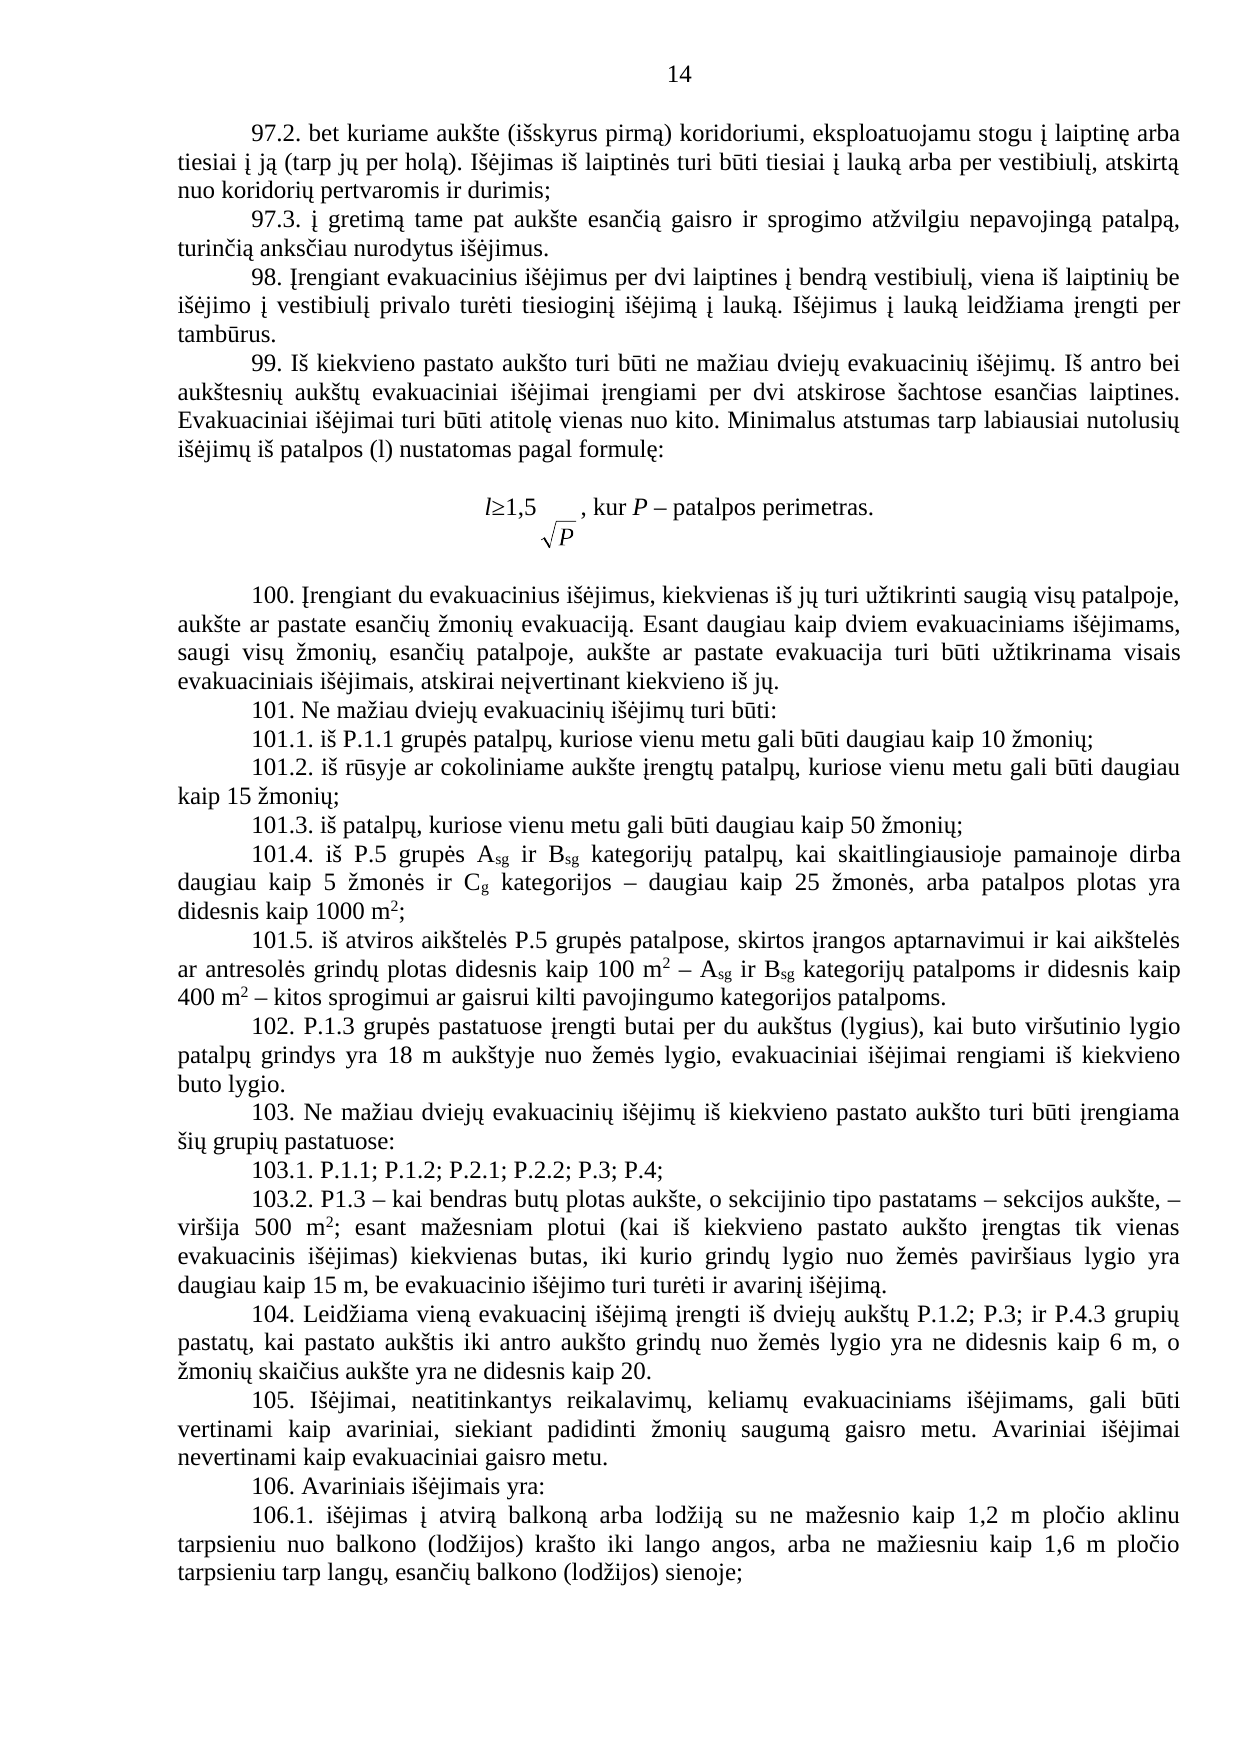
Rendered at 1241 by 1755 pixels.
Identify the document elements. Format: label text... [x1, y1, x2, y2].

text 101. Ne mažiau dviejų evakuacinių išėjimų turi būti: [177, 695, 1181, 724]
text 104. Leidžiama vieną evakuacinį išėjimą įrengti iš dviejų aukštų P.1.2; P.3; ir P.4.3 grupių pastatų, kai pastato aukštis iki antro aukšto grindų nuo žemės lygio yra ne didesnis kaip 6 m, o žmonių skaičius aukšte yra ne didesnis kaip 20. [177, 1299, 1181, 1385]
text 99. Iš kiekvieno pastato aukšto turi būti ne mažiau dviejų evakuacinių išėjimų. Iš antro bei aukštesnių aukštų evakuaciniai išėjimai įrengiami per dvi atskirose šachtose esančias laiptines. Evakuaciniai išėjimai turi būti atitolę vienas nuo kito. Minimalus atstumas tarp labiausiai nutolusių išėjimų iš patalpos (l) nustatomas pagal formulę: [177, 348, 1181, 463]
text 102. P.1.3 grupės pastatuose įrengti butai per du aukštus (lygius), kai buto viršutinio lygio patalpų grindys yra 18 m aukštyje nuo žemės lygio, evakuaciniai išėjimai rengiami iš kiekvieno buto lygio. [177, 1011, 1181, 1097]
text 101.1. iš P.1.1 grupės patalpų, kuriose vienu metu gali būti daugiau kaip 10 žmonių; [177, 724, 1181, 752]
text 101.2. iš rūsyje ar cokoliniame aukšte įrengtų patalpų, kuriose vienu metu gali būti daugiau kaip 15 žmonių; [177, 752, 1181, 810]
text l≥1,5, kur P – patalpos perimetras. [177, 492, 1181, 551]
text 101.4. iš P.5 grupės Asg ir Bsg kategorijų patalpų, kai skaitlingiausioje pamainoje dirba daugiau kaip 5 žmonės ir Cg kategorijos – daugiau kaip 25 žmonės, arba patalpos plotas yra didesnis kaip 1000 m2; [177, 839, 1181, 925]
text 100. Įrengiant du evakuacinius išėjimus, kiekvienas iš jų turi užtikrinti saugią visų patalpoje, aukšte ar pastate esančių žmonių evakuaciją. Esant daugiau kaip dviem evakuaciniams išėjimams, saugi visų žmonių, esančių patalpoje, aukšte ar pastate evakuacija turi būti užtikrinama visais evakuaciniais išėjimais, atskirai neįvertinant kiekvieno iš jų. [177, 580, 1181, 695]
text 106.1. išėjimas į atvirą balkoną arba lodžiją su ne mažesnio kaip 1,2 m pločio aklinu tarpsieniu nuo balkono (lodžijos) krašto iki lango angos, arba ne mažiesniu kaip 1,6 m pločio tarpsieniu tarp langų, esančių balkono (lodžijos) sienoje; [177, 1500, 1181, 1586]
text 101.3. iš patalpų, kuriose vienu metu gali būti daugiau kaip 50 žmonių; [177, 810, 1181, 839]
text 97.2. bet kuriame aukšte (išskyrus pirmą) koridoriumi, eksploatuojamu stogu į laiptinę arba tiesiai į ją (tarp jų per holą). Išėjimas iš laiptinės turi būti tiesiai į lauką arba per vestibiulį, atskirtą nuo koridorių pertvaromis ir durimis; [177, 118, 1181, 204]
text 103.1. P.1.1; P.1.2; P.2.1; P.2.2; P.3; P.4; [177, 1155, 1181, 1184]
text 105. Išėjimai, neatitinkantys reikalavimų, keliamų evakuaciniams išėjimams, gali būti vertinami kaip avariniai, siekiant padidinti žmonių saugumą gaisro metu. Avariniai išėjimai nevertinami kaip evakuaciniai gaisro metu. [177, 1385, 1181, 1471]
text 97.3. į gretimą tame pat aukšte esančią gaisro ir sprogimo atžvilgiu nepavojingą patalpą, turinčią anksčiau nurodytus išėjimus. [177, 204, 1181, 262]
text 98. Įrengiant evakuacinius išėjimus per dvi laiptines į bendrą vestibiulį, viena iš laiptinių be išėjimo į vestibiulį privalo turėti tiesioginį išėjimą į lauką. Išėjimus į lauką leidžiama įrengti per tambūrus. [177, 262, 1181, 348]
text 106. Avariniais išėjimais yra: [177, 1471, 1181, 1500]
text 103. Ne mažiau dviejų evakuacinių išėjimų iš kiekvieno pastato aukšto turi būti įrengiama šių grupių pastatuose: [177, 1097, 1181, 1155]
text 103.2. P1.3 – kai bendras butų plotas aukšte, o sekcijinio tipo pastatams – sekcijos aukšte, – viršija 500 m2; esant mažesniam plotui (kai iš kiekvieno pastato aukšto įrengtas tik vienas evakuacinis išėjimas) kiekvienas butas, iki kurio grindų lygio nuo žemės paviršiaus lygio yra daugiau kaip 15 m, be evakuacinio išėjimo turi turėti ir avarinį išėjimą. [177, 1184, 1181, 1299]
text 101.5. iš atviros aikštelės P.5 grupės patalpose, skirtos įrangos aptarnavimui ir kai aikštelės ar antresolės grindų plotas didesnis kaip 100 m2 – Asg ir Bsg kategorijų patalpoms ir didesnis kaip 400 m2 – kitos sprogimui ar gaisrui kilti pavojingumo kategorijos patalpoms. [177, 925, 1181, 1011]
